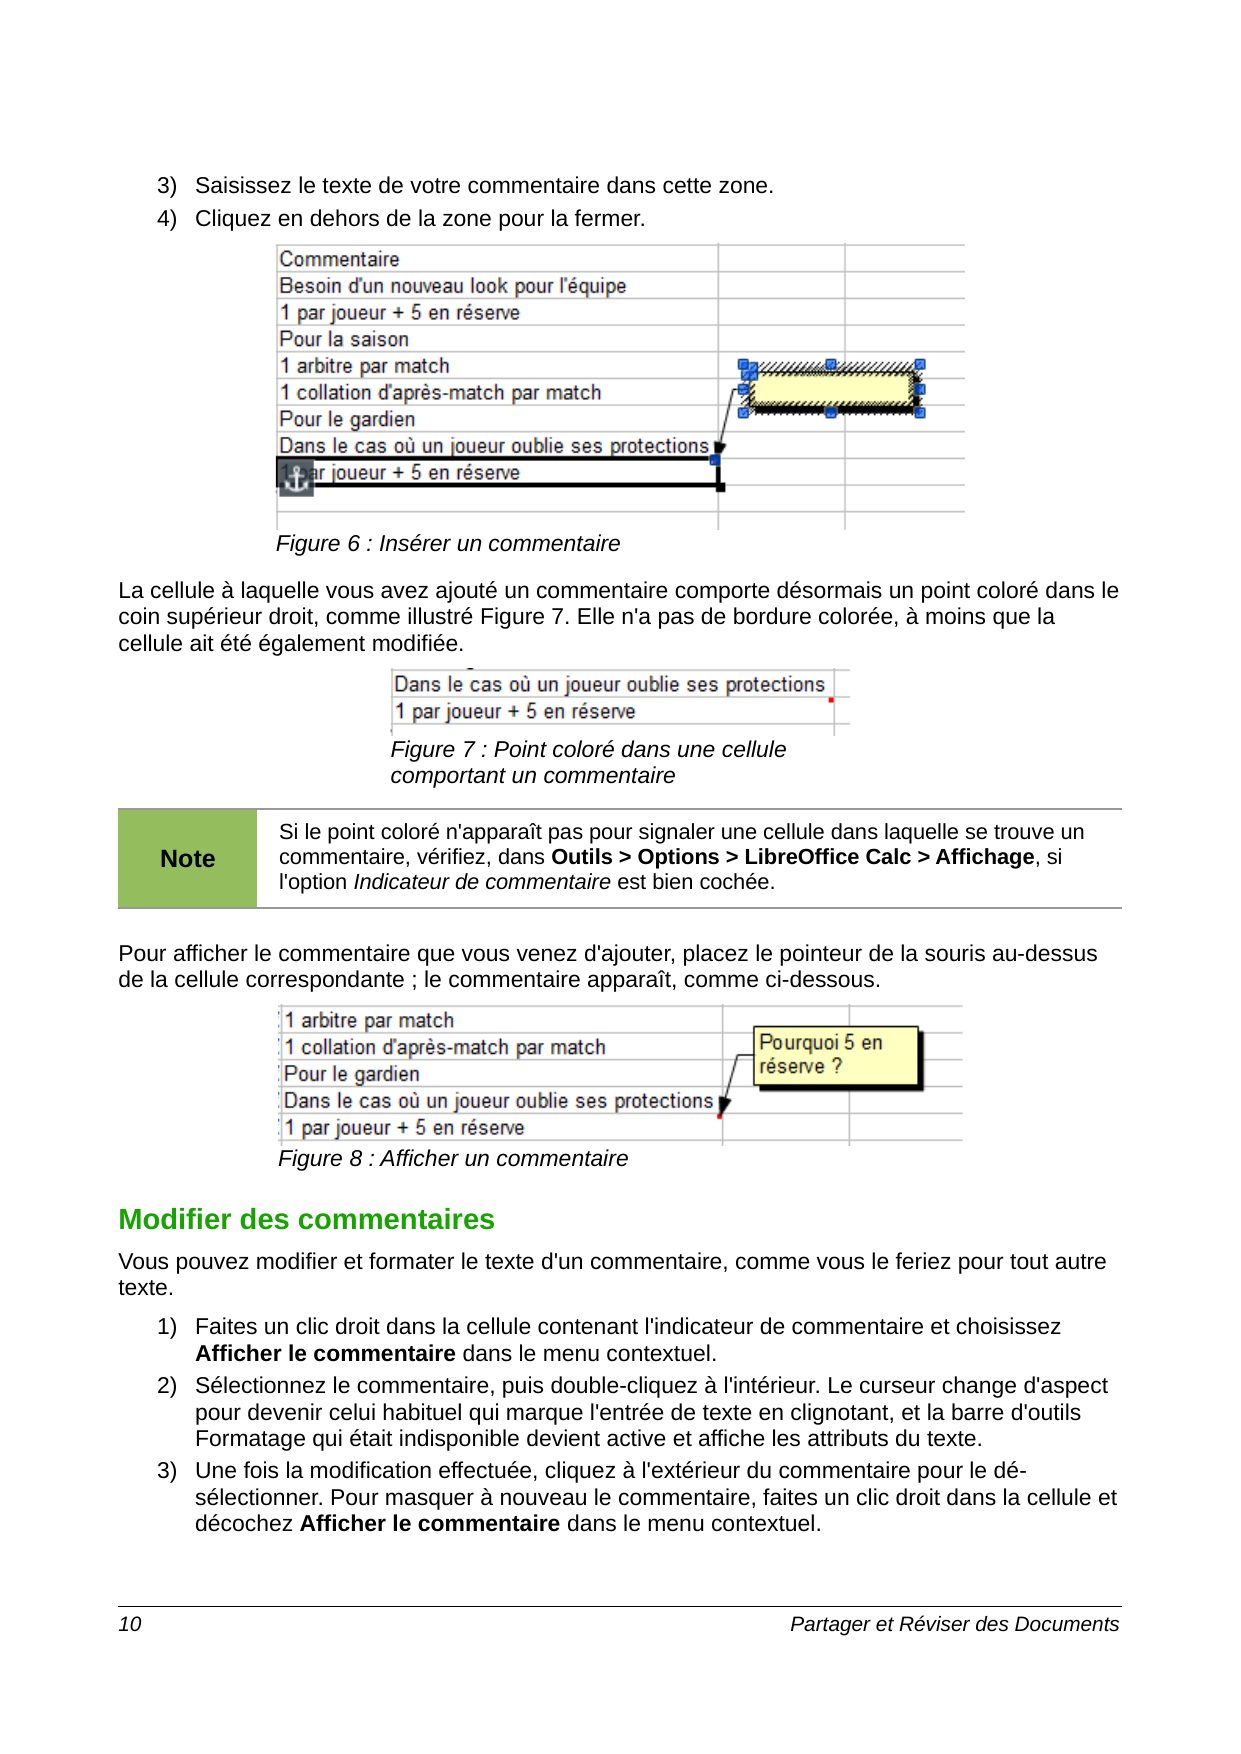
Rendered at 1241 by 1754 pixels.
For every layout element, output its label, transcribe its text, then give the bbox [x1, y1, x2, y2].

text Pour afficher le commentaire que vous venez d'ajouter, placez le pointeur de la souris au-dessus de la cellule correspondante ; le commentaire apparaît, comme ci-dessous. [118, 939, 1122, 992]
subtitle Modifier des commentaires [118, 1202, 1122, 1236]
list Cliquez en dehors de la zone pour la fermer. [177, 205, 1122, 231]
list Faites un clic droit dans la cellule contenant l'indicateur de commentaire et choisissez Afficher le commentaire dans le menu contextuel. [177, 1313, 1122, 1366]
text Figure 7 : Point coloré dans une cellule comportant un commentaire [390, 736, 850, 788]
list Sélectionnez le commentaire, puis double-cliquez à l'intérieur. Le curseur change d'aspect pour devenir celui habituel qui marque l'entrée de texte en clignotant, et la barre d'outils Formatage qui était indisponible devient active et affiche les attributs du texte. [177, 1372, 1122, 1451]
table_header Note [118, 810, 257, 907]
text La cellule à laquelle vous avez ajouté un commentaire comporte désormais un point coloré dans le coin supérieur droit, comme illustré Figure 7. Elle n'a pas de bordure colorée, à moins que la cellule ait été également modifiée. [118, 577, 1122, 656]
picture [278, 1004, 963, 1146]
text Figure 8 : Afficher un commentaire [278, 1146, 962, 1172]
list Saisissez le texte de votre commentaire dans cette zone. [177, 172, 1122, 199]
table_header Si le point coloré n'apparaît pas pour signaler une cellule dans laquelle se trouve un commentaire, vérifiez, dans Outils > Options > LibreOffice Calc > Affichage, si l'option Indicateur de commentaire est bien cochée. [258, 810, 1122, 907]
text Figure 6 : Insérer un commentaire [276, 530, 965, 556]
picture [390, 668, 851, 736]
list Une fois la modification effectuée, cliquez à l'extérieur du commentaire pour le dé-sélectionner. Pour masquer à nouveau le commentaire, faites un clic droit dans la cellule et décochez Afficher le commentaire dans le menu contextuel. [177, 1457, 1122, 1536]
text Vous pouvez modifier et formater le texte d'un commentaire, comme vous le feriez pour tout autre texte. [118, 1248, 1122, 1301]
picture [275, 243, 965, 530]
